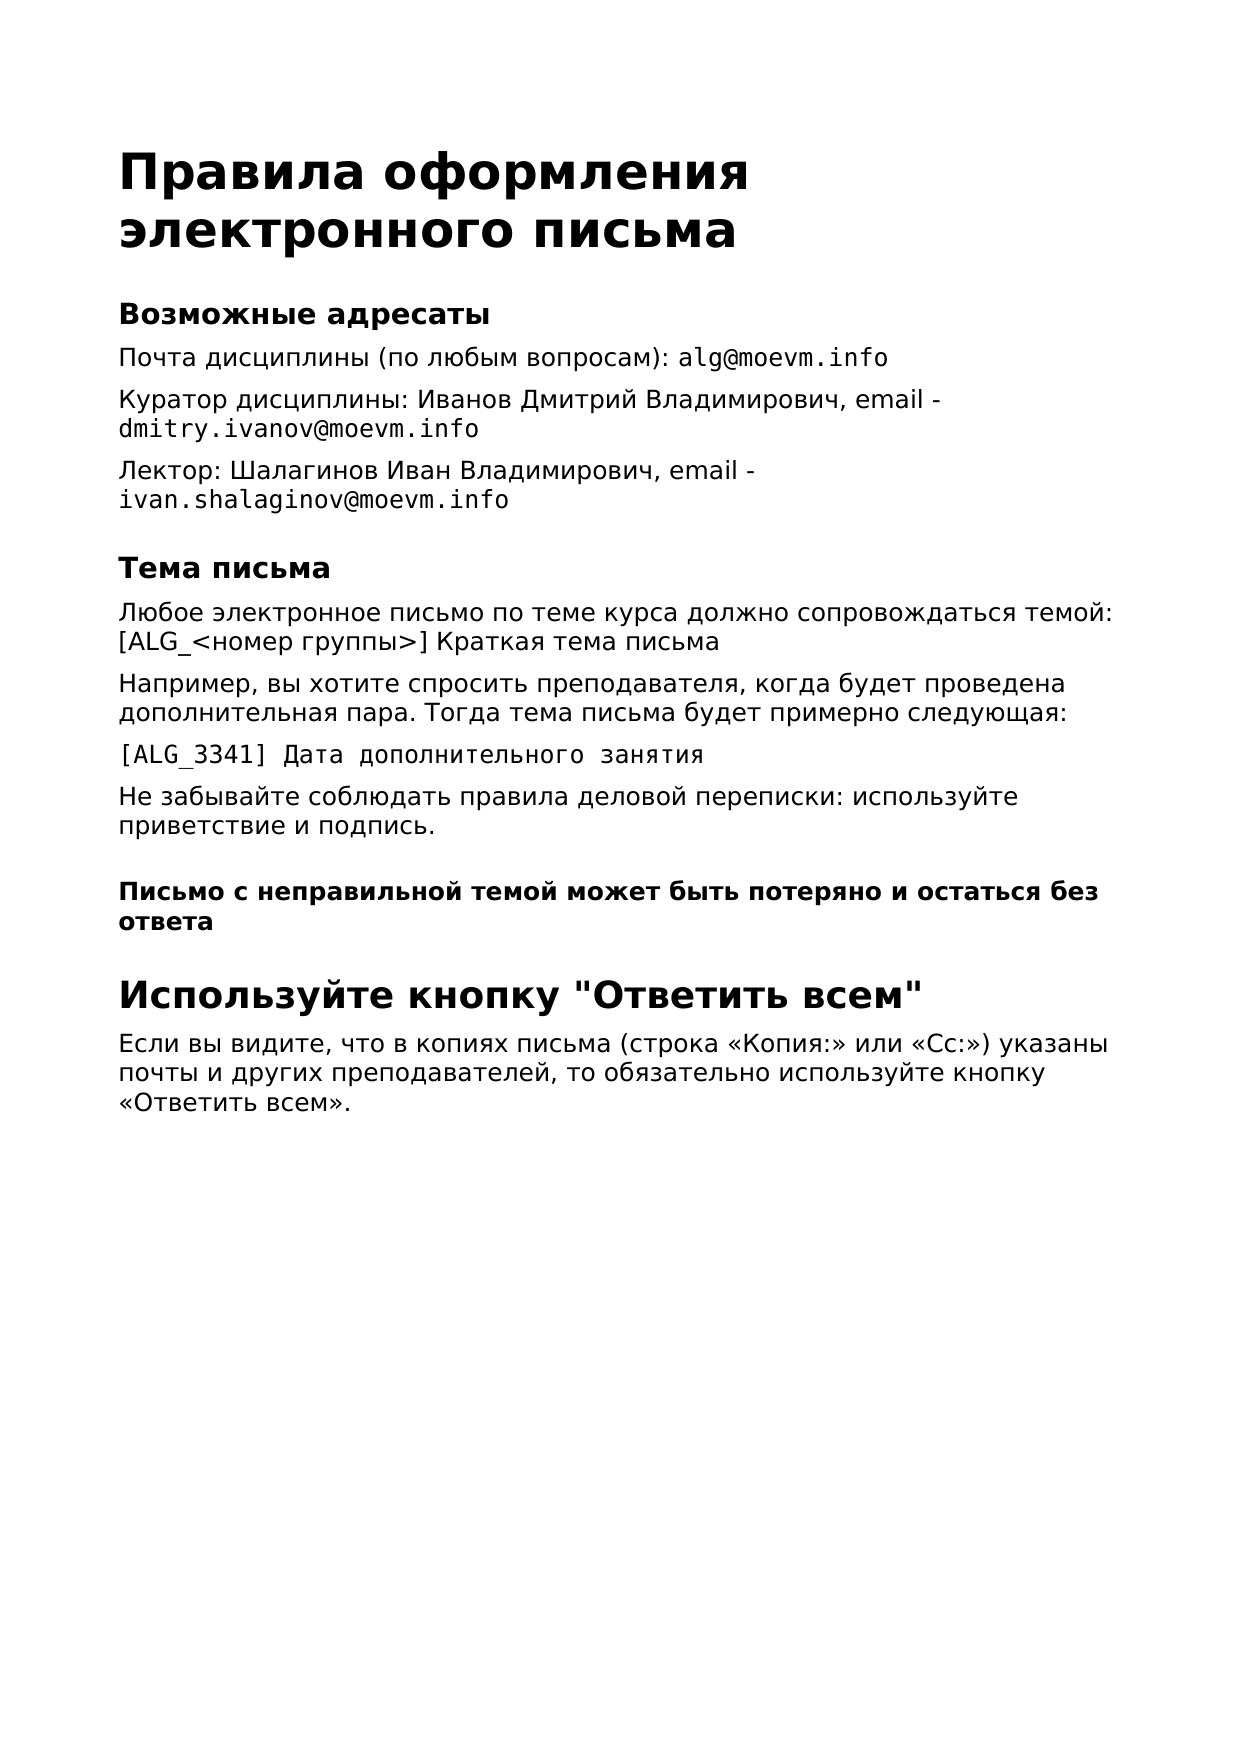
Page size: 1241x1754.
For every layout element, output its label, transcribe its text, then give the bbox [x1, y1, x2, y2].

subtitle Правила оформления электронного письма [118, 143, 1122, 259]
text Например, вы хотите спросить преподавателя, когда будет проведена дополнительная пара. Тогда тема письма будет примерно следующая: [118, 669, 1122, 727]
subtitle Возможные адресаты [118, 297, 1122, 331]
text [ALG_3341] Дата дополнительного занятия [118, 740, 1122, 769]
text Почта дисциплины (по любым вопросам): alg@moevm.info [118, 343, 1122, 373]
text Если вы видите, что в копиях письма (строка «Копия:» или «Сс:») указаны почты и других преподавателей, то обязательно используйте кнопку «Ответить всем». [118, 1029, 1122, 1117]
text Куратор дисциплины: Иванов Дмитрий Владимирович, email - dmitry.ivanov@moevm.info [118, 385, 1122, 443]
subtitle Письмо с неправильной темой может быть потеряно и остаться без ответа [118, 877, 1122, 936]
text Не забывайте соблюдать правила деловой переписки: используйте приветствие и подпись. [118, 782, 1122, 840]
subtitle Используйте кнопку "Ответить всем" [118, 973, 1122, 1017]
text Лектор: Шалагинов Иван Владимирович, email - ivan.shalaginov@moevm.info [118, 456, 1122, 514]
subtitle Тема письма [118, 552, 1122, 586]
text Любое электронное письмо по теме курса должно сопровождаться темой: [ALG_<номер группы>] Краткая тема письма [118, 598, 1122, 657]
